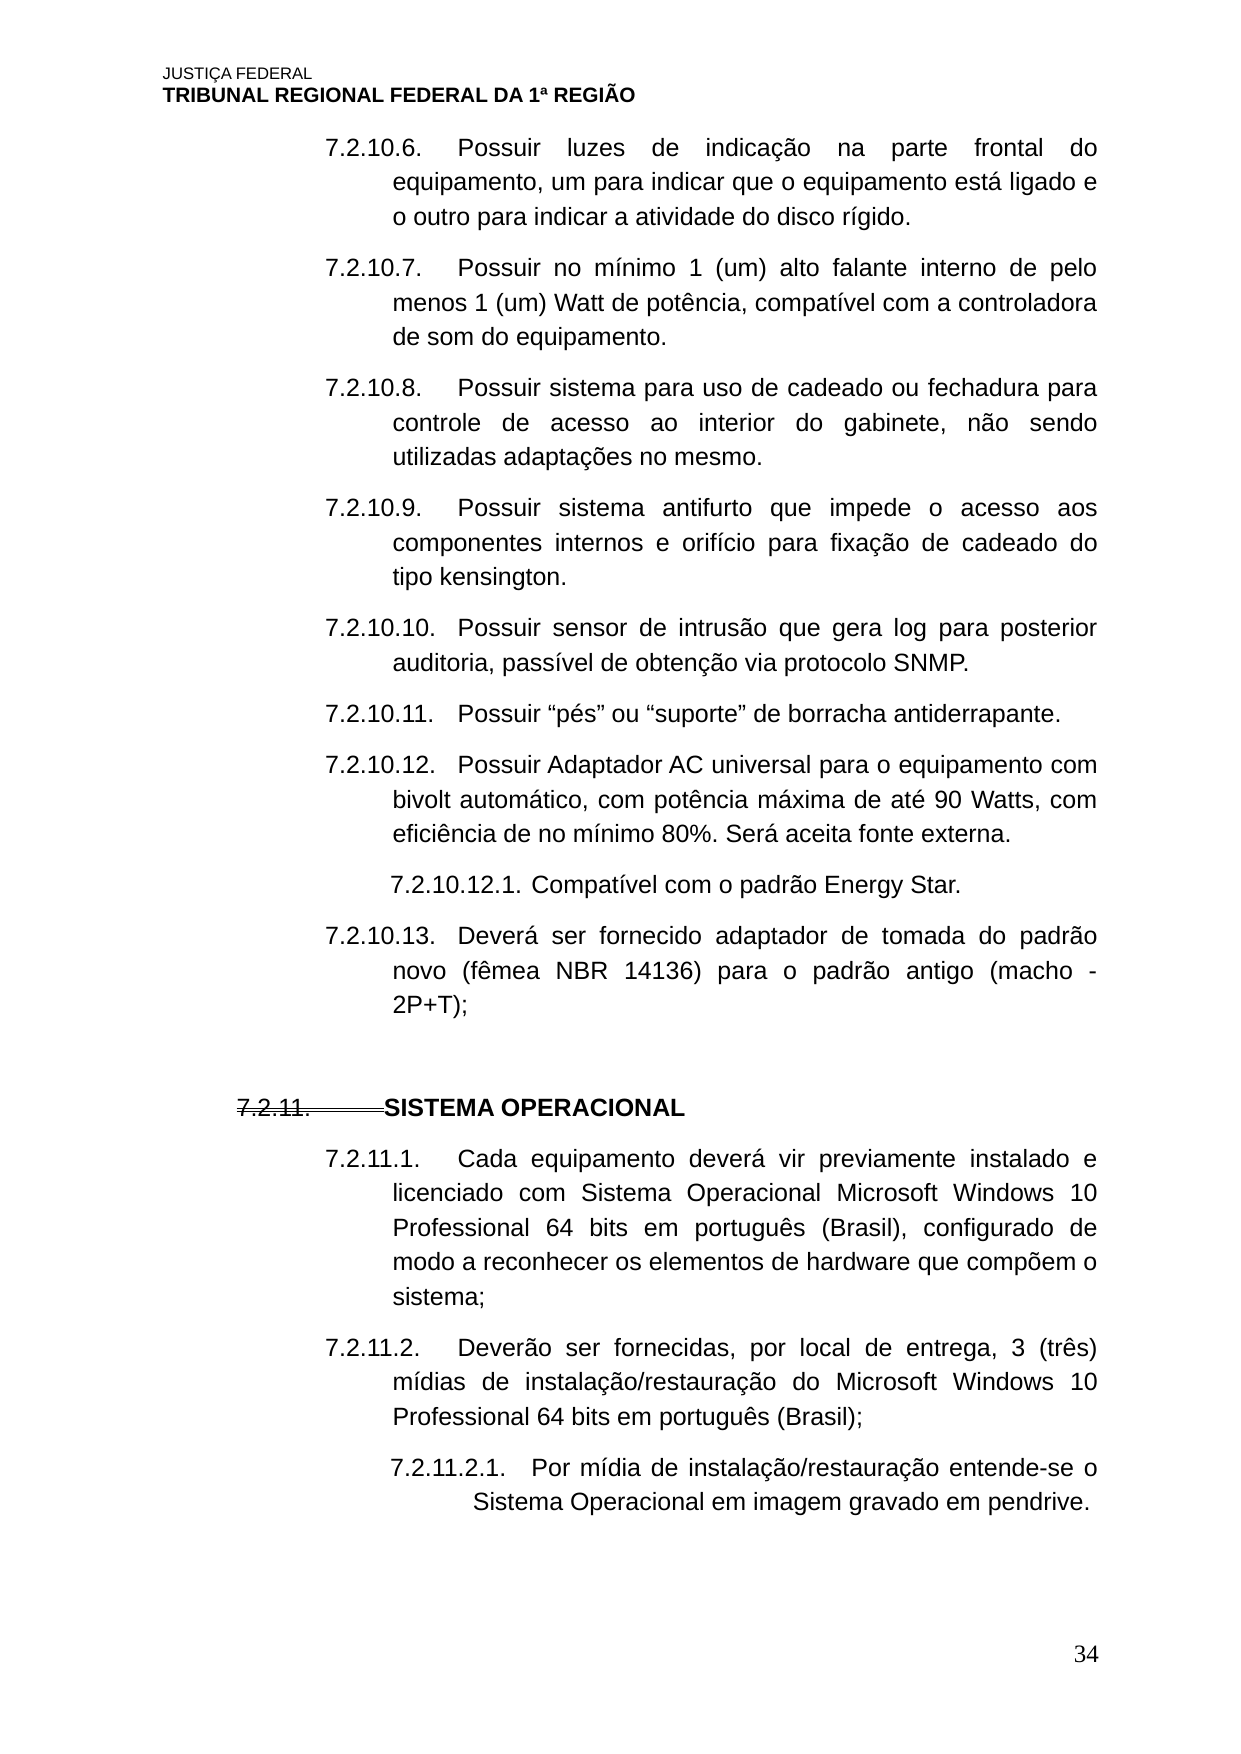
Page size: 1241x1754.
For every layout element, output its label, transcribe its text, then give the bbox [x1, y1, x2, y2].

subtitle Deverá ser fornecido adaptador de tomada do padrão novo (fêmea NBR 14136) para o padrão antigo (macho - 2P+T); [325, 921, 1098, 1019]
subtitle Possuir Adaptador AC universal para o equipamento com bivolt automático, com potência máxima de até 90 Watts, com eficiência de no mínimo 80%. Será aceita fonte externa. [325, 750, 1098, 848]
subtitle Compatível com o padrão Energy Star. [390, 870, 1098, 899]
subtitle Deverão ser fornecidas, por local de entrega, 3 (três) mídias de instalação/restauração do Microsoft Windows 10 Professional 64 bits em português (Brasil); [325, 1333, 1098, 1431]
subtitle Possuir sensor de intrusão que gera log para posterior auditoria, passível de obtenção via protocolo SNMP. [325, 613, 1098, 677]
subtitle Possuir sistema para uso de cadeado ou fechadura para controle de acesso ao interior do gabinete, não sendo utilizadas adaptações no mesmo. [325, 373, 1098, 471]
subtitle SISTEMA OPERACIONAL [236, 1093, 1098, 1121]
subtitle Possuir luzes de indicação na parte frontal do equipamento, um para indicar que o equipamento está ligado e o outro para indicar a atividade do disco rígido. [325, 133, 1098, 231]
subtitle Possuir no mínimo 1 (um) alto falante interno de pelo menos 1 (um) Watt de potência, compatível com a controladora de som do equipamento. [325, 253, 1098, 351]
subtitle Possuir “pés” ou “suporte” de borracha antiderrapante. [325, 699, 1098, 728]
subtitle Possuir sistema antifurto que impede o acesso aos componentes internos e orifício para fixação de cadeado do tipo kensington. [325, 493, 1098, 591]
subtitle Por mídia de instalação/restauração entende-se o Sistema Operacional em imagem gravado em pendrive. [390, 1453, 1098, 1516]
subtitle Cada equipamento deverá vir previamente instalado e licenciado com Sistema Operacional Microsoft Windows 10 Professional 64 bits em português (Brasil), configurado de modo a reconhecer os elementos de hardware que compõem o sistema; [325, 1144, 1098, 1310]
